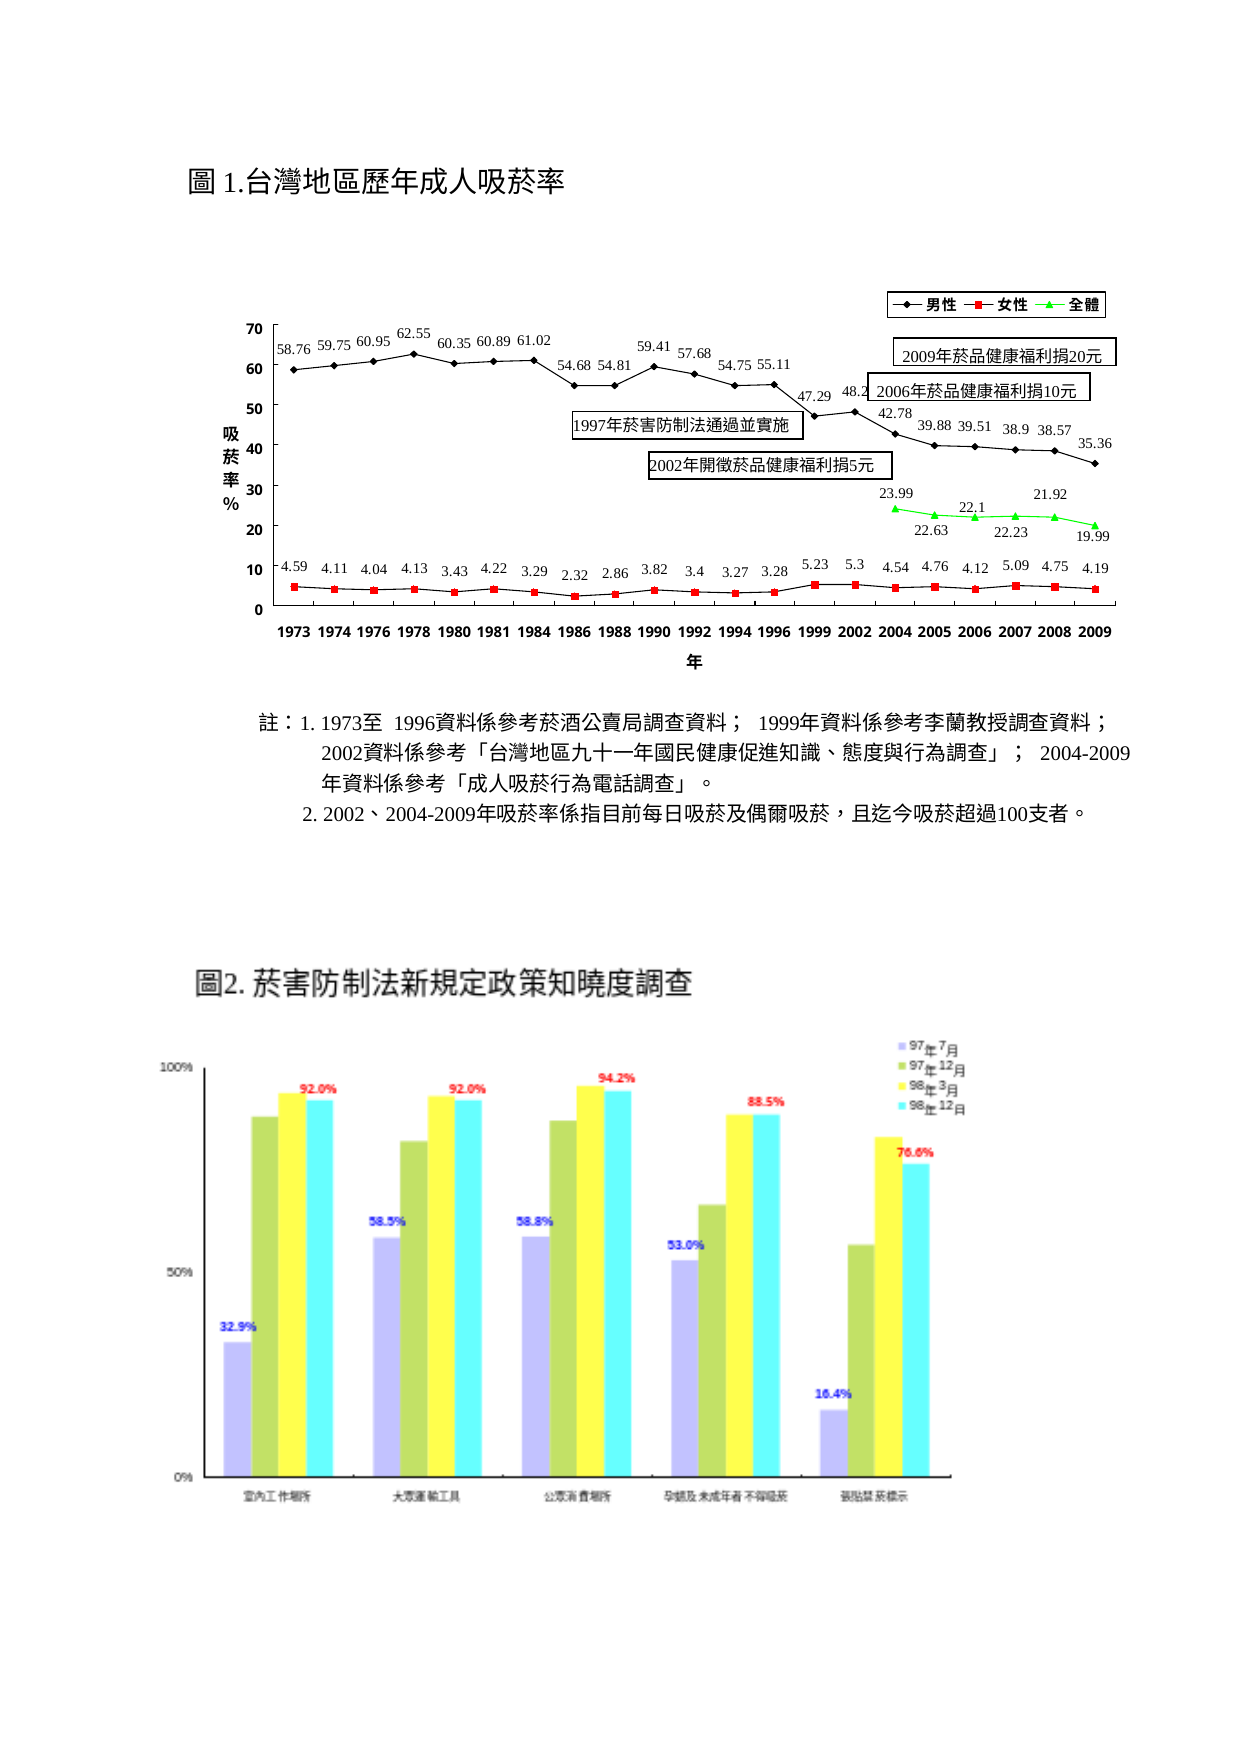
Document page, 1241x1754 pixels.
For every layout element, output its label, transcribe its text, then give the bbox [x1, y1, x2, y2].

text 圖1.台灣地區歷年成人吸菸率 [187, 158, 1053, 201]
